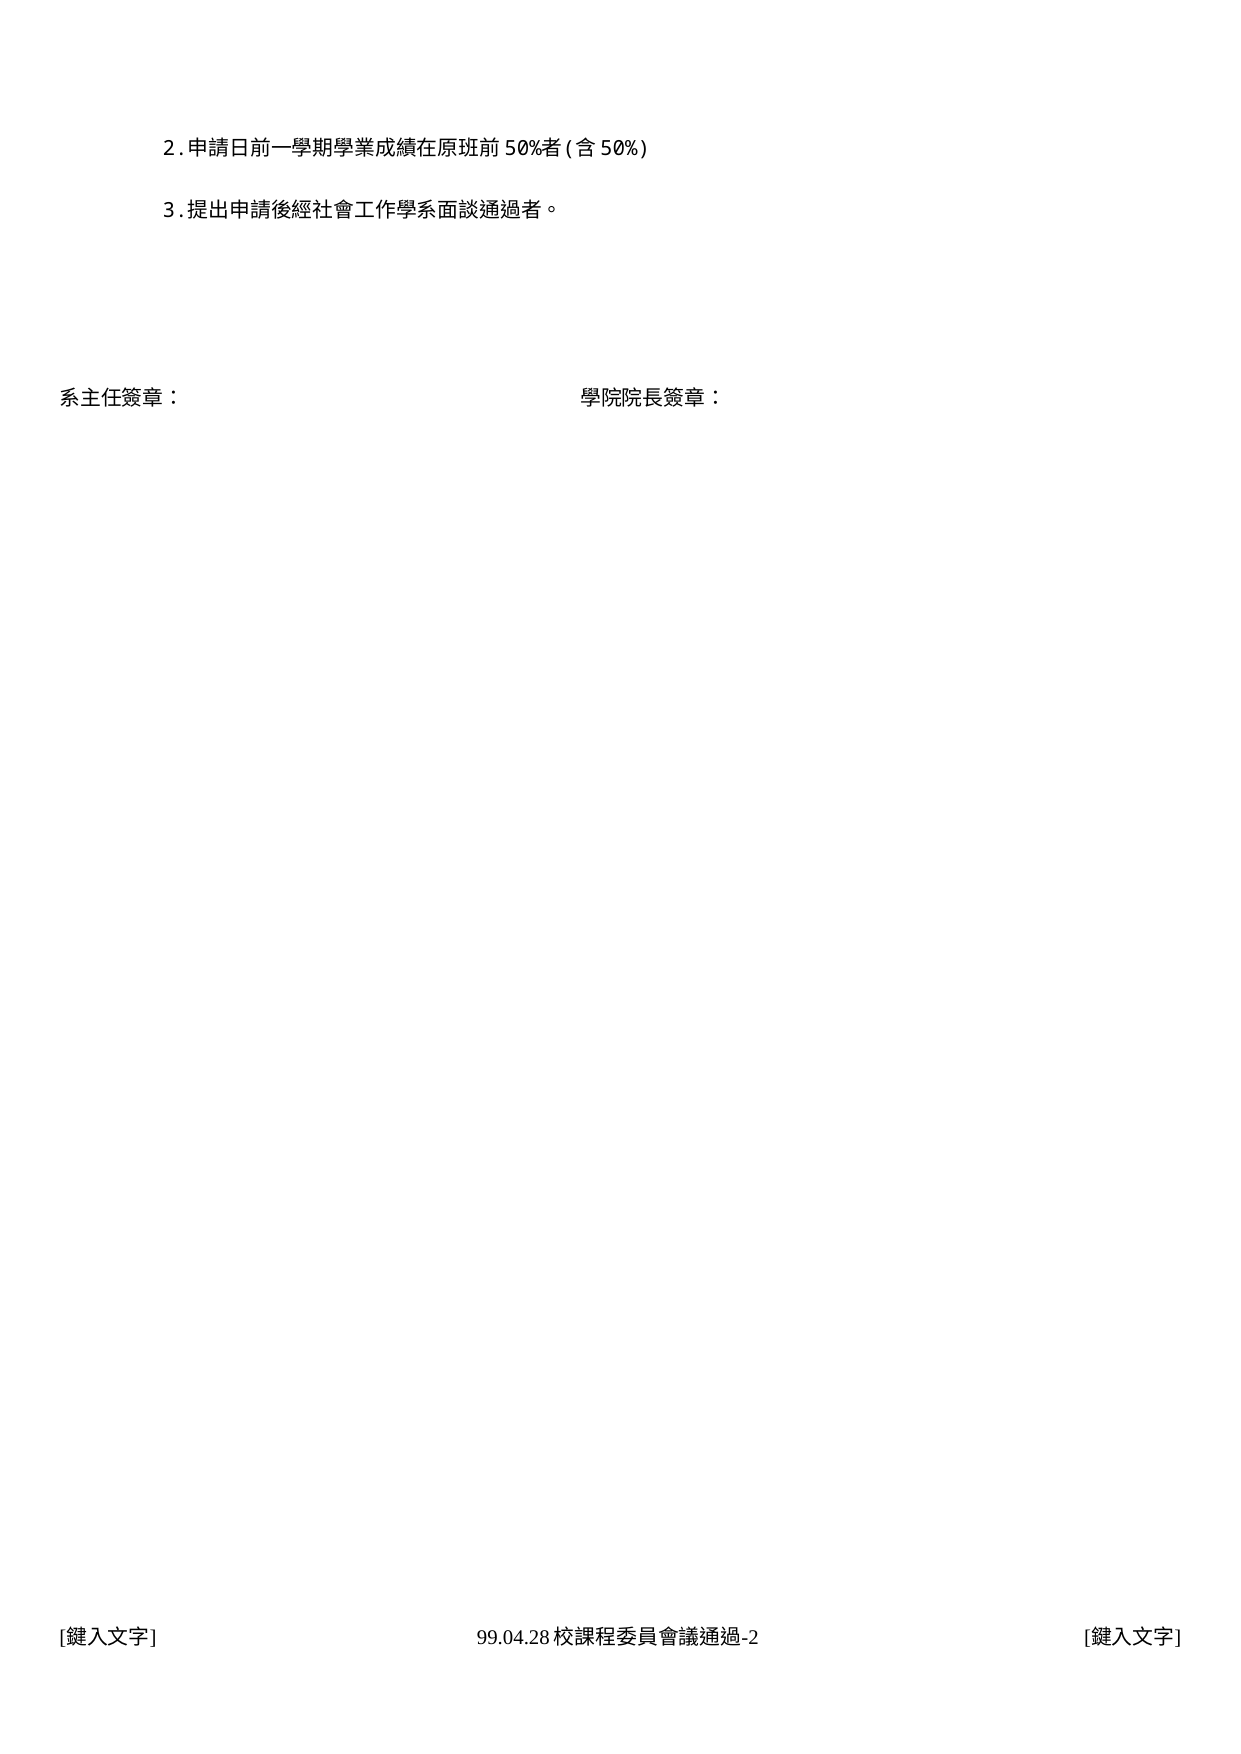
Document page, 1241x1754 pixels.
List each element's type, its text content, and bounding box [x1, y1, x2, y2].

text 3.提出申請後經社會工作學系面談通過者。 [162, 167, 1181, 229]
text 系主任簽章： 學院院長簽章： [59, 354, 1181, 417]
text 2.申請日前一學期學業成績在原班前50%者(含50%) [162, 104, 1181, 167]
